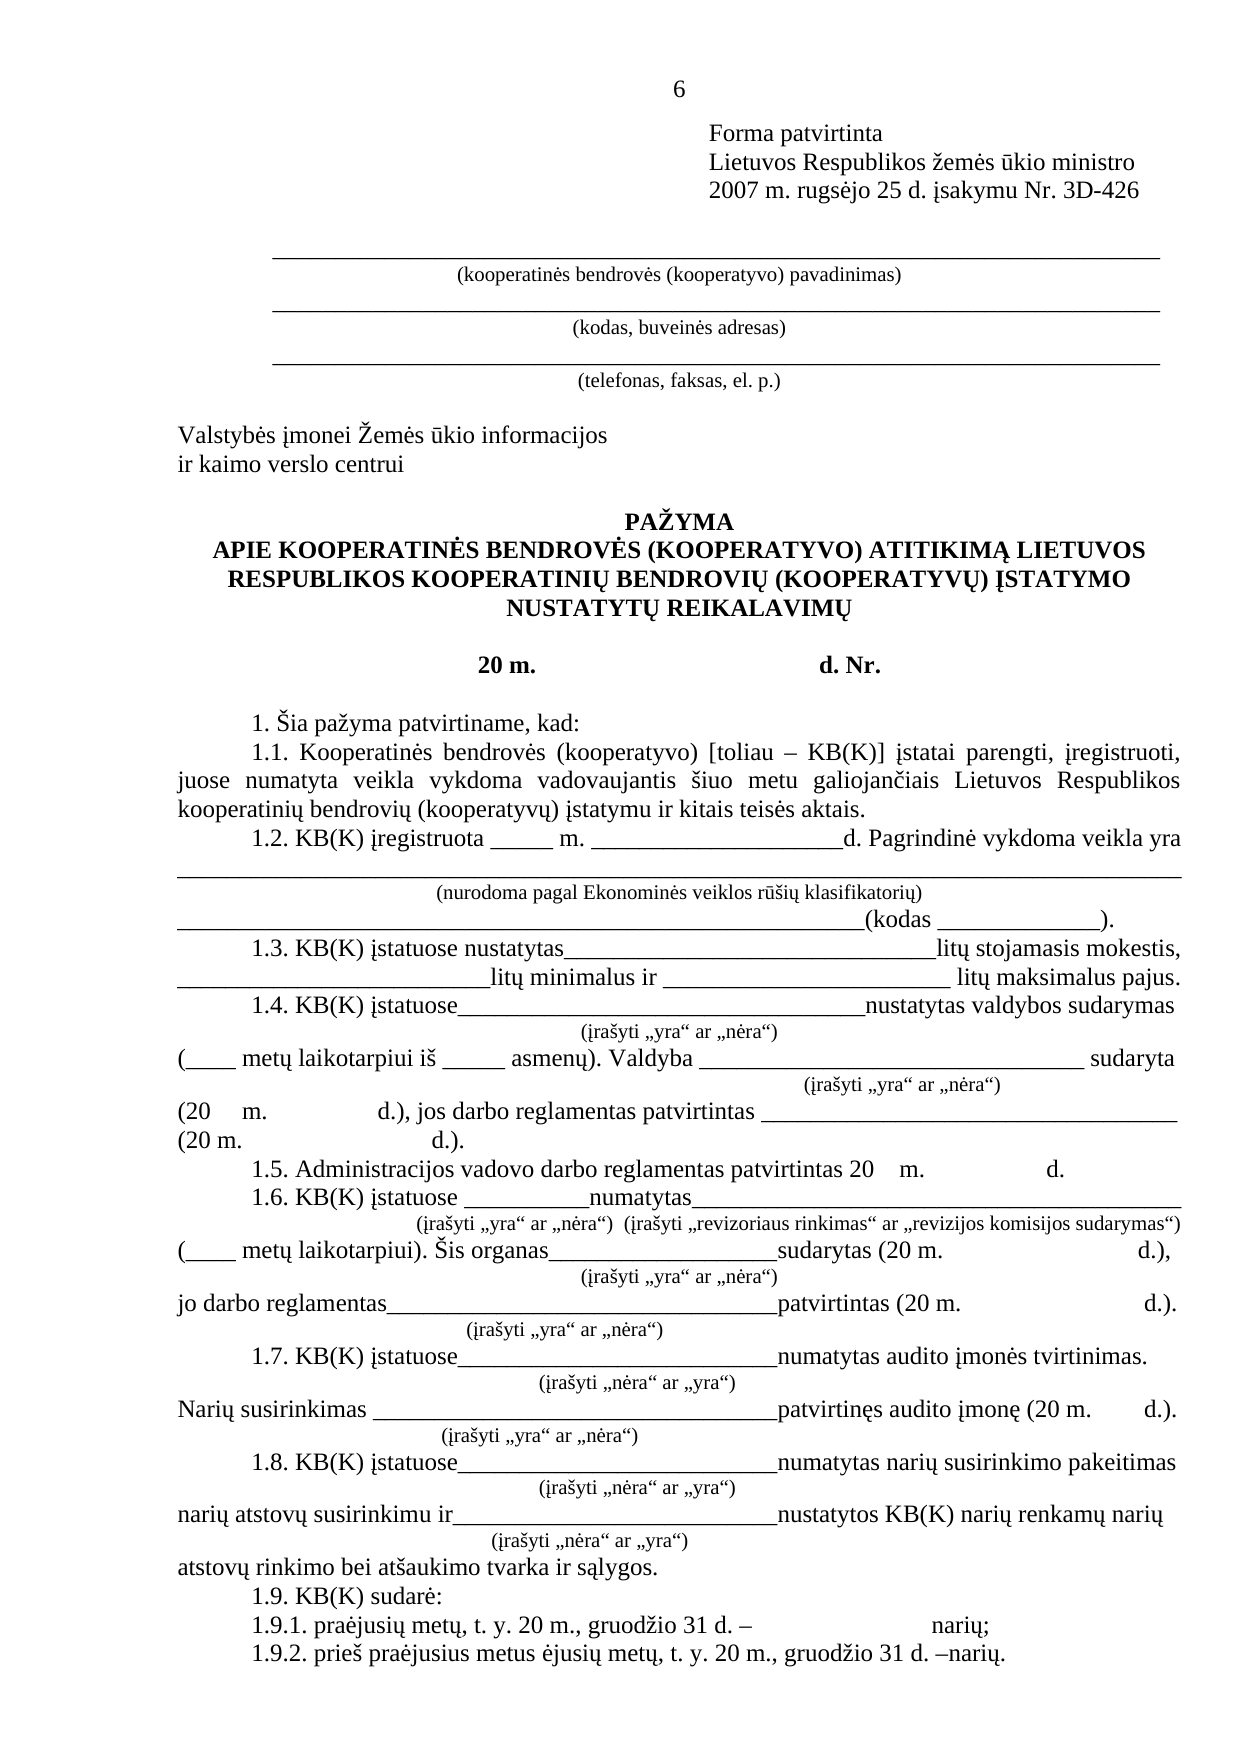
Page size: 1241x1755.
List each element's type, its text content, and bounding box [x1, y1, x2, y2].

text (20 m. d.). [177, 1125, 1181, 1154]
text ir kaimo verslo centrui [177, 449, 1181, 478]
text (kodas _____________). [177, 904, 1181, 933]
text 1.2. KB(K) įregistruota _____ m. d. Pagrindinė vykdoma veikla yra [177, 823, 1181, 852]
text _______________________________________________________________________ [177, 286, 1181, 315]
text PAŽYMA APIE KOOPERATINĖS BENDROVĖS (KOOPERATYVO) ATITIKIMĄ LIETUVOS RESPUBLIKOS KOOPERATINIŲ BENDROVIŲ (KOOPERATYVŲ) ĮSTATYMO NUSTATYTŲ REIKALAVIMŲ [177, 507, 1181, 622]
text 1.1. Kooperatinės bendrovės (kooperatyvo) [toliau – KB(K)] įstatai parengti, įregistruoti, juose numatyta veikla vykdoma vadovaujantis šiuo metu galiojančiais Lietuvos Respublikos kooperatinių bendrovių (kooperatyvų) įstatymu ir kitais teisės aktais. [177, 737, 1181, 823]
text (įrašyti „yra“ ar „nėra“) [177, 1264, 1181, 1288]
text (kodas, buveinės adresas) [177, 315, 1181, 339]
text 1. Šia pažyma patvirtiname, kad: [177, 708, 1181, 737]
text _______________________________________________________________________ [177, 233, 1181, 262]
text 1.9.2. prieš praėjusius metus ėjusių metų, t. y. 20 m., gruodžio 31 d. – narių. [177, 1638, 1181, 1667]
text 1.3. KB(K) įstatuose nustatytas litų stojamasis mokestis, [177, 933, 1181, 962]
text (įrašyti „yra“ ar „nėra“) [177, 1072, 1181, 1096]
text (įrašyti „yra“ ar „nėra“) [177, 1317, 1181, 1341]
text (įrašyti „nėra“ ar „yra“) [465, 1370, 1181, 1394]
text 2007 m. rugsėjo 25 d. įsakymu Nr. 3D-426 [177, 176, 1181, 204]
text 1.9.1. praėjusių metų, t. y. 20 m., gruodžio 31 d. – narių; [177, 1610, 1181, 1638]
text Narių susirinkimas patvirtinęs audito įmonę (20 m. d.). [177, 1394, 1181, 1422]
text (20 m. d.), jos darbo reglamentas patvirtintas [177, 1096, 1181, 1125]
text Lietuvos Respublikos žemės ūkio ministro [177, 147, 1181, 176]
text atstovų rinkimo bei atšaukimo tvarka ir sąlygos. [177, 1552, 1181, 1581]
text 1.4. KB(K) įstatuose nustatytas valdybos sudarymas [177, 991, 1181, 1019]
text _______________________________________________________________________ [177, 339, 1181, 367]
text (____ metų laikotarpiui). Šis organas sudarytas (20 m. d.), [177, 1235, 1181, 1264]
text 20 m. d. Nr. [177, 650, 1181, 679]
text Valstybės įmonei Žemės ūkio informacijos [177, 420, 1181, 449]
text 1.6. KB(K) įstatuose __________numatytas [177, 1182, 1181, 1211]
text narių atstovų susirinkimu ir nustatytos KB(K) narių renkamų narių [177, 1499, 1181, 1528]
text Forma patvirtinta [709, 118, 1181, 147]
text 1.9. KB(K) sudarė: [177, 1581, 1181, 1610]
text (telefonas, faksas, el. p.) [177, 367, 1181, 392]
text 1.8. KB(K) įstatuose numatytas narių susirinkimo pakeitimas [177, 1447, 1181, 1475]
text (įrašyti „yra“ ar „nėra“) (įrašyti „revizoriaus rinkimas“ ar „revizijos komisijos sudarymas“) [177, 1211, 1181, 1235]
text jo darbo reglamentas patvirtintas (20 m. d.). [177, 1288, 1181, 1317]
text (įrašyti „nėra“ ar „yra“) [177, 1528, 1181, 1552]
text (įrašyti „yra“ ar „nėra“) [177, 1422, 1181, 1447]
text litų minimalus ir _______________________ litų maksimalus pajus. [177, 962, 1181, 991]
text (nurodoma pagal Ekonominės veiklos rūšių klasifikatorių) [177, 880, 1181, 904]
text (įrašyti „yra“ ar „nėra“) [177, 1019, 1181, 1043]
text (įrašyti „nėra“ ar „yra“) [465, 1475, 1181, 1499]
text 1.5. Administracijos vadovo darbo reglamentas patvirtintas 20 m. d. [177, 1154, 1181, 1182]
text (kooperatinės bendrovės (kooperatyvo) pavadinimas) [177, 262, 1181, 286]
text (____ metų laikotarpiui iš _____ asmenų). Valdyba sudaryta [177, 1043, 1181, 1072]
text 1.7. KB(K) įstatuose numatytas audito įmonės tvirtinimas. [177, 1341, 1181, 1370]
